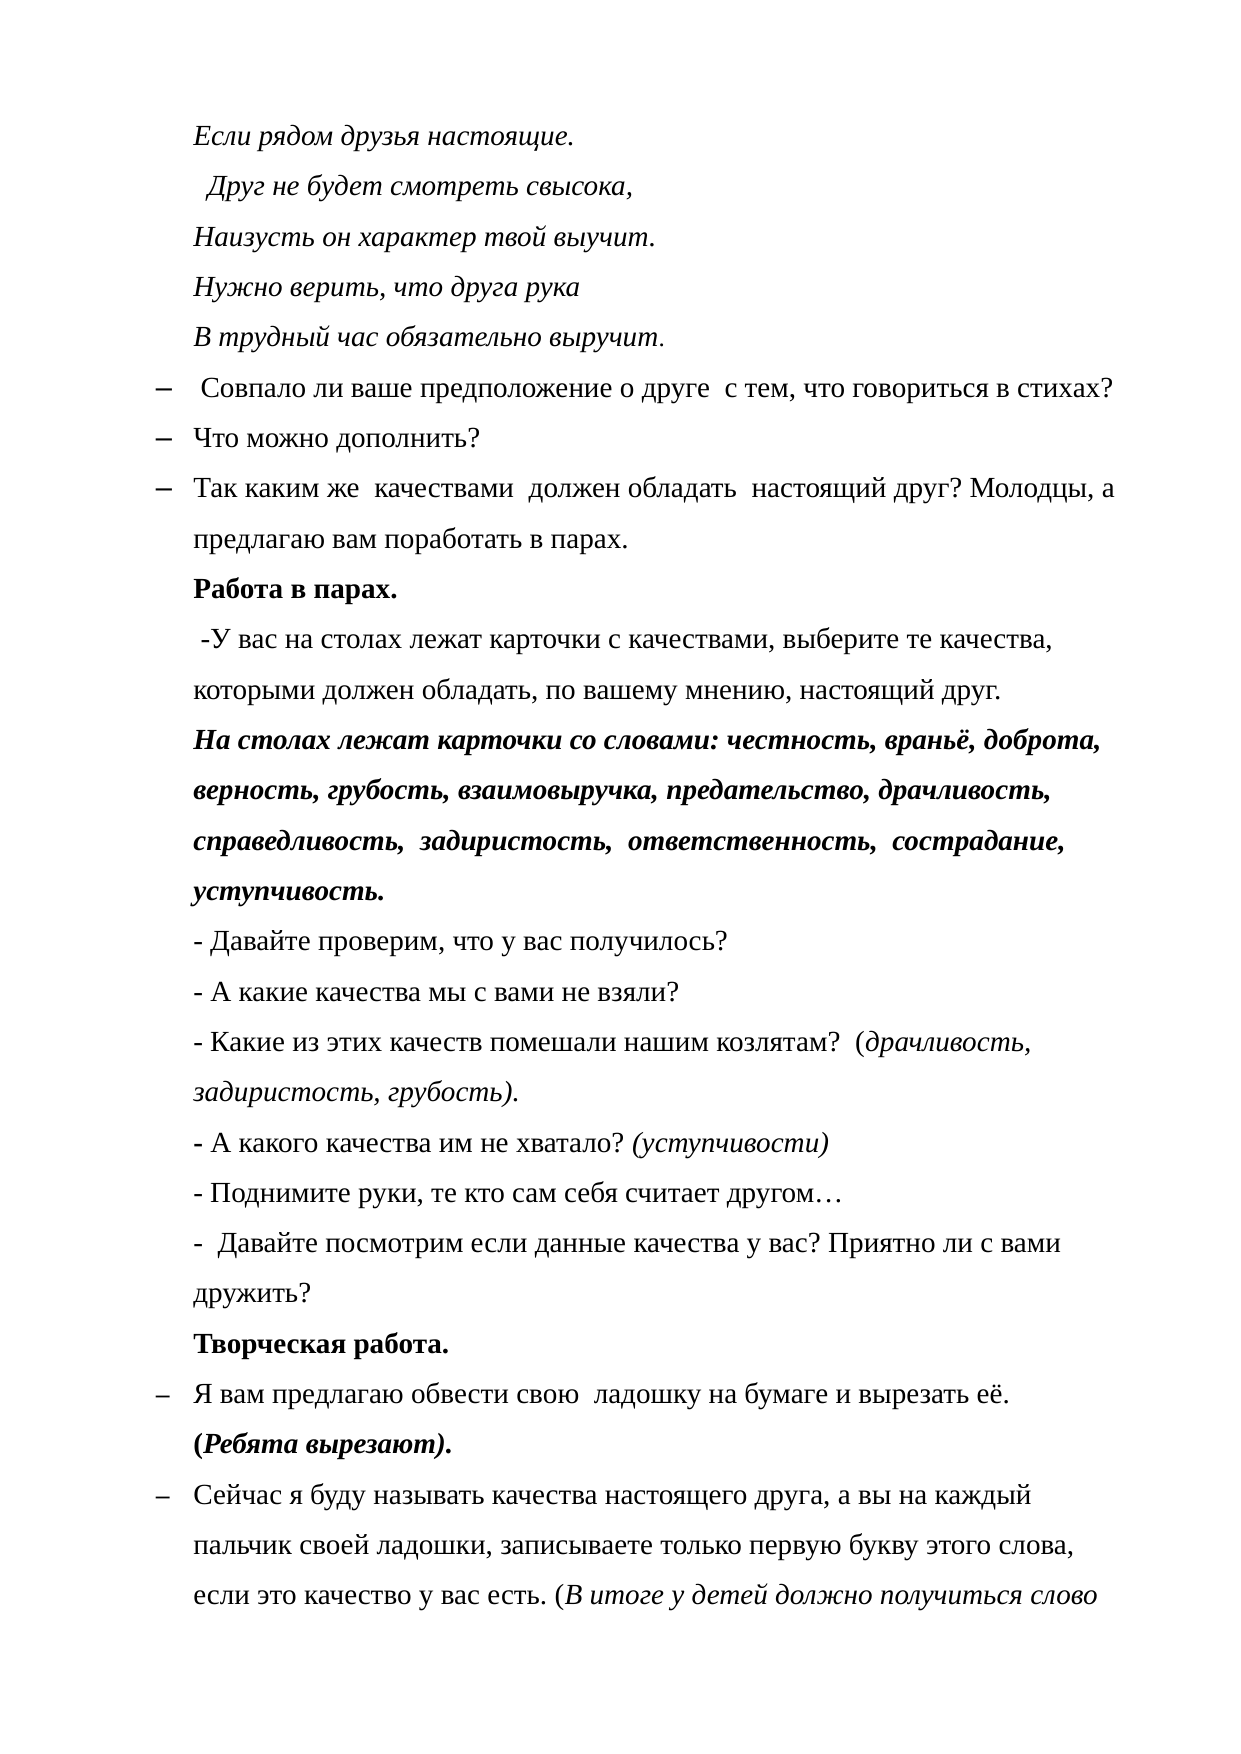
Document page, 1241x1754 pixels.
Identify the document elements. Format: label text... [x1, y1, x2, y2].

list Работа в парах. [156, 571, 1122, 605]
list Что можно дополнить? [156, 420, 1122, 454]
list Так каким же качествами должен обладать настоящий друг? Молодцы, а предлагаю вам поработать в парах. [156, 471, 1122, 554]
list Если рядом друзья настоящие. [156, 118, 1122, 152]
list Я вам предлагаю обвести свою ладошку на бумаге и вырезать её. (Ребята вырезают). [156, 1376, 1122, 1460]
list В трудный час обязательно выручит. [156, 319, 1122, 353]
list - А какого качества им не хватало? (уступчивости) [156, 1125, 1122, 1158]
list Наизусть он характер твой выучит. [156, 219, 1122, 252]
list - Давайте проверим, что у вас получилось? [156, 923, 1122, 957]
list - А какие качества мы с вами не взяли? [156, 974, 1122, 1007]
list -У вас на столах лежат карточки с качествами, выберите те качества, которыми должен обладать, по вашему мнению, настоящий друг. [156, 622, 1122, 705]
list - Поднимите руки, те кто сам себя считает другом… [156, 1175, 1122, 1208]
list - Давайте посмотрим если данные качества у вас? Приятно ли с вами дружить? [156, 1225, 1122, 1309]
list Творческая работа. [156, 1326, 1122, 1359]
list - Какие из этих качеств помешали нашим козлятам? (драчливость, задиристость, грубость). [156, 1024, 1122, 1108]
list Совпало ли ваше предположение о друге с тем, что говориться в стихах? [156, 370, 1122, 403]
list Друг не будет смотреть свысока, [156, 168, 1122, 202]
list Нужно верить, что друга рука [156, 269, 1122, 303]
list На столах лежат карточки со словами: честность, враньё, доброта, верность, грубость, взаимовыручка, предательство, драчливость, справедливость, задиристость, ответственность, сострадание, уступчивость. [156, 722, 1122, 907]
list Сейчас я буду называть качества настоящего друга, а вы на каждый пальчик своей ладошки, записываете только первую букву этого слова, если это качество у вас есть. (В итоге у детей должно получиться слово [156, 1477, 1122, 1611]
